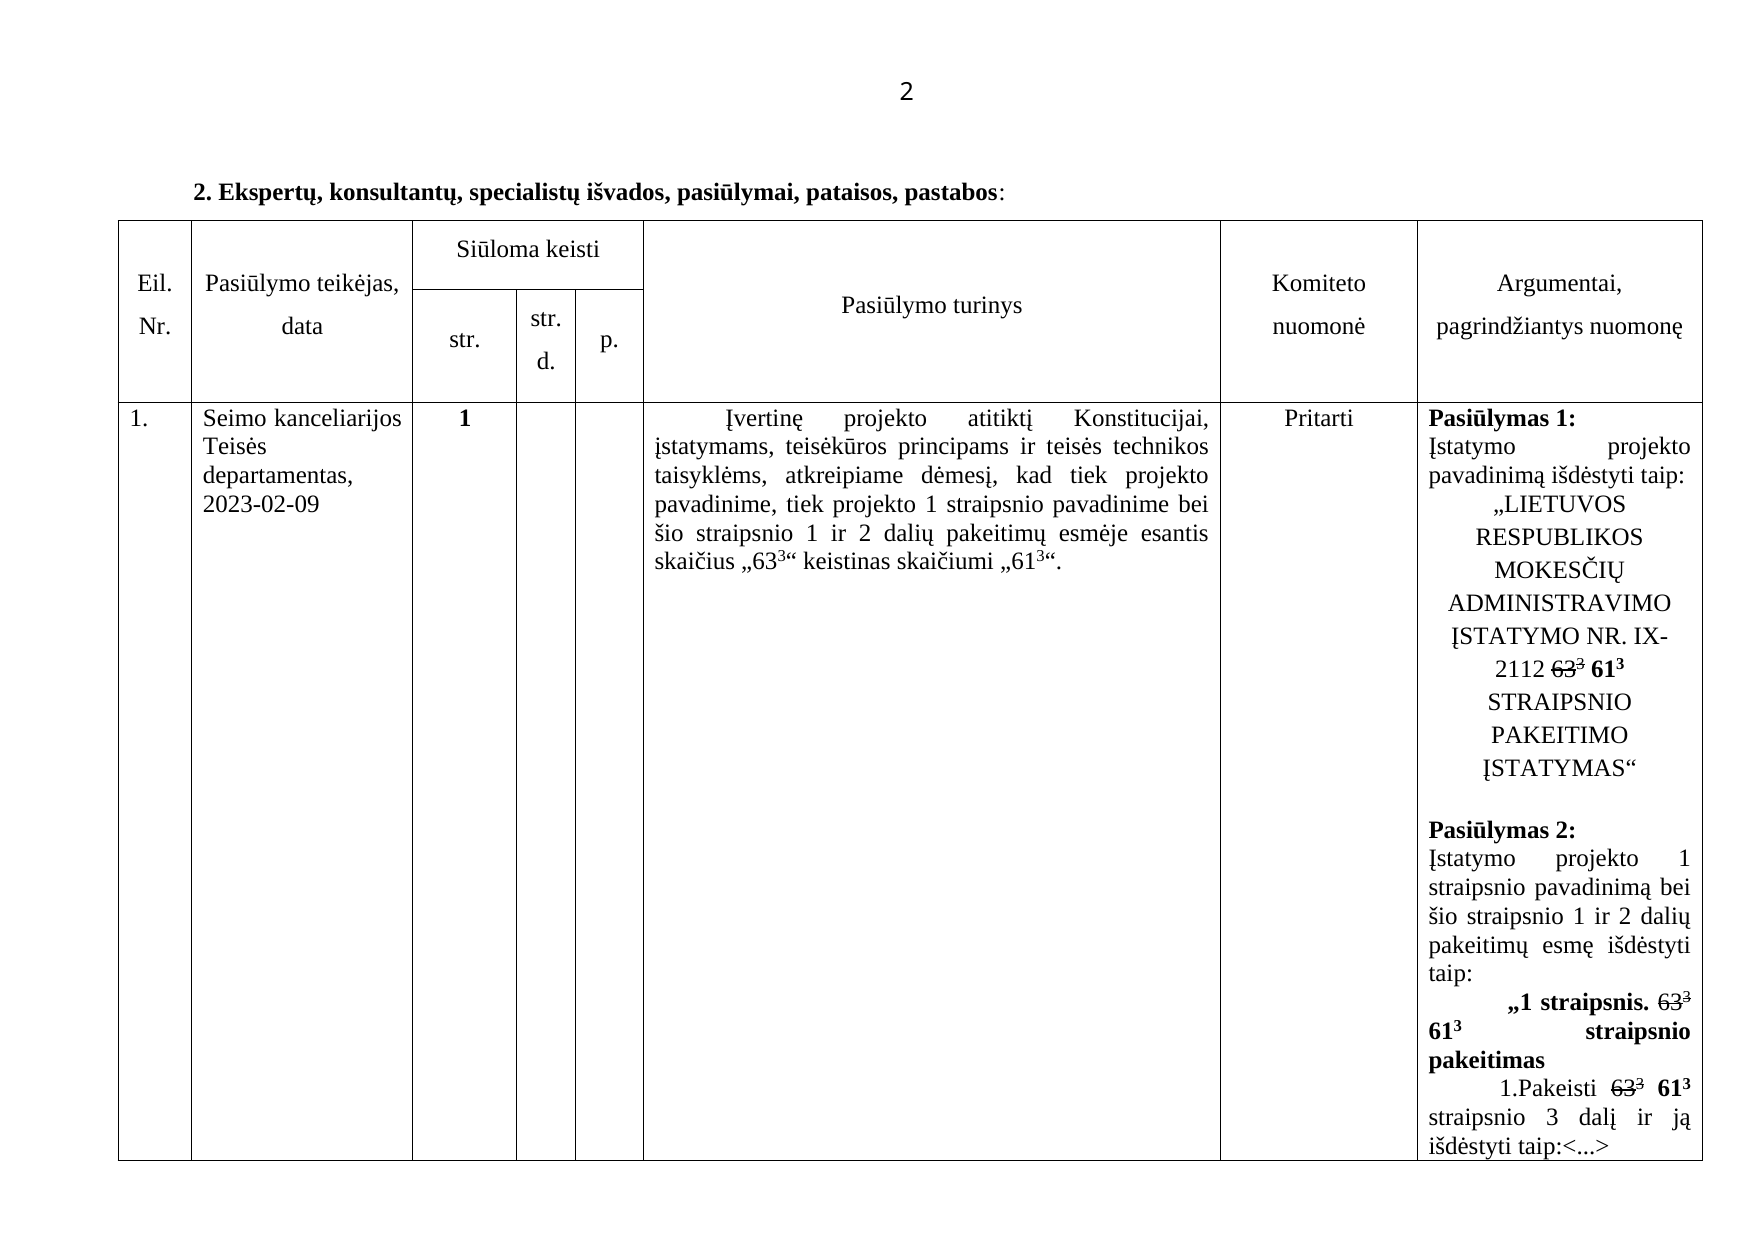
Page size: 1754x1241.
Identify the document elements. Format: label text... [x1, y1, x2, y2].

table_header Komiteto nuomonė [1221, 221, 1417, 402]
table_cell Pasiūlymas 1: Įstatymo projekto pavadinimą išdėstyti taip: „LIETUVOS RESPUBLIKOS MOKESČIŲ ADMINISTRAVIMO ĮSTATYMO NR. IX-2112 633 613 STRAIPSNIO PAKEITIMO ĮSTATYMAS“ Pasiūlymas 2: Įstatymo projekto 1 straipsnio pavadinimą bei šio straipsnio 1 ir 2 dalių pakeitimų esmę išdėstyti taip: „1 straipsnis. 633 613 straipsnio pakeitimas 1.Pakeisti 633 613 straipsnio 3 dalį ir ją išdėstyti taip:<...> [1418, 403, 1702, 1160]
table_cell str. [413, 290, 516, 402]
table_cell 1 [413, 403, 516, 1160]
table_cell 1. [119, 403, 191, 1160]
table_header Argumentai, pagrindžiantys nuomonę [1418, 221, 1702, 402]
table_cell Įvertinę projekto atitiktį Konstitucijai, įstatymams, teisėkūros principams ir teisės technikos taisyklėms, atkreipiame dėmesį, kad tiek projekto pavadinime, tiek projekto 1 straipsnio pavadinime bei šio straipsnio 1 ir 2 dalių pakeitimų esmėje esantis skaičius „633“ keistinas skaičiumi „613“. [644, 403, 1220, 1160]
table_cell [517, 403, 575, 1160]
table_cell [576, 403, 643, 1160]
table_cell str. d. [517, 290, 575, 402]
table_header Pasiūlymo teikėjas, data [192, 221, 412, 402]
table_cell Seimo kanceliarijos Teisės departamentas, 2023-02-09 [192, 403, 412, 1160]
table_cell p. [576, 290, 643, 402]
table_header Siūloma keisti [413, 221, 643, 289]
table_cell Pritarti [1221, 403, 1417, 1160]
subtitle 2. Ekspertų, konsultantų, specialistų išvados, pasiūlymai, pataisos, pastabos: [118, 177, 1695, 206]
table_header Eil. Nr. [119, 221, 191, 402]
table_header Pasiūlymo turinys [644, 221, 1220, 402]
